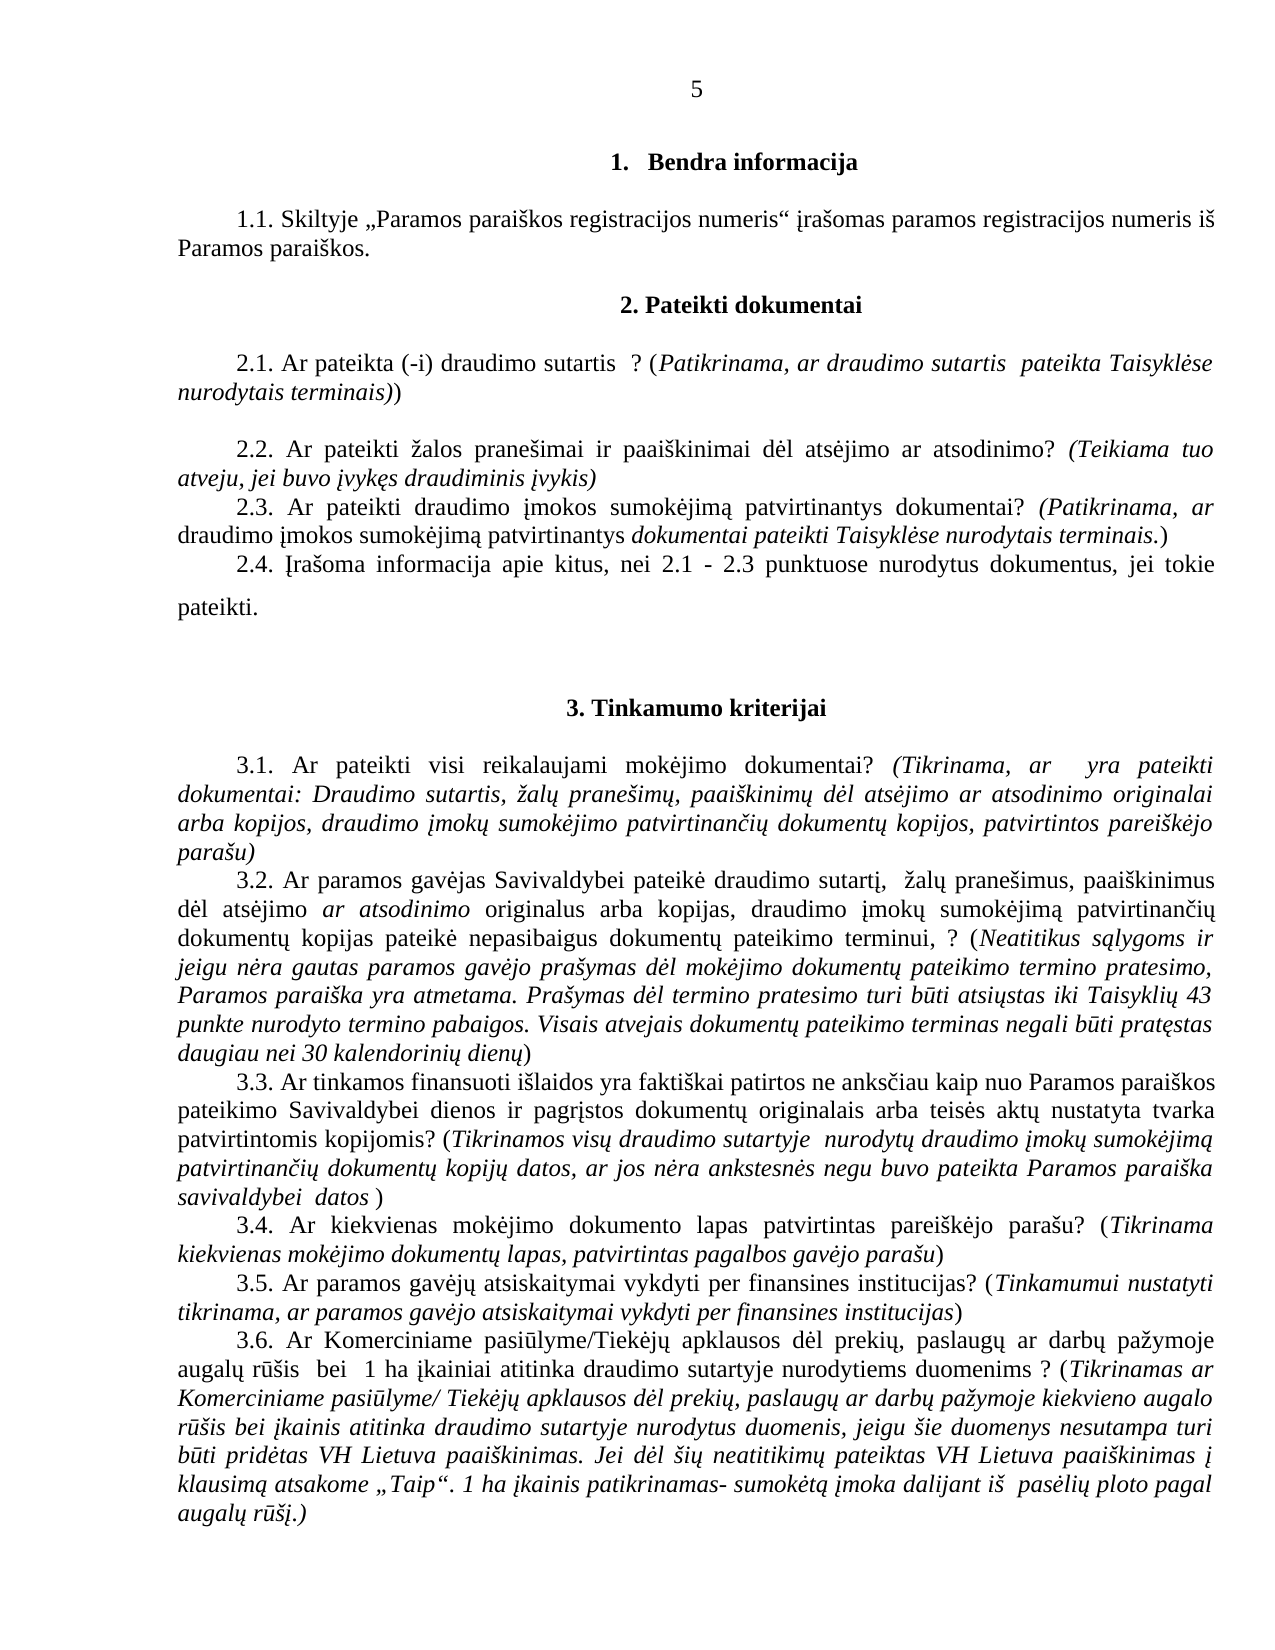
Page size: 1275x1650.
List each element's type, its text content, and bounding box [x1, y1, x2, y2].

text 2.4. Įrašoma informacija apie kitus, nei 2.1 - 2.3 punktuose nurodytus dokumentus, jei tokie pateikti. [177, 549, 1216, 621]
text 3.1. Ar pateikti visi reikalaujami mokėjimo dokumentai? (Tikrinama, ar yra pateikti dokumentai: Draudimo sutartis, žalų pranešimų, paaiškinimų dėl atsėjimo ar atsodinimo originalai arba kopijos, draudimo įmokų sumokėjimo patvirtinančių dokumentų kopijos, patvirtintos pareiškėjo parašu) [177, 751, 1216, 866]
text 3.3. Ar tinkamos finansuoti išlaidos yra faktiškai patirtos ne anksčiau kaip nuo Paramos paraiškos pateikimo Savivaldybei dienos ir pagrįstos dokumentų originalais arba teisės aktų nustatyta tvarka patvirtintomis kopijomis? (Tikrinamos visų draudimo sutartyje nurodytų draudimo įmokų sumokėjimą patvirtinančių dokumentų kopijų datos, ar jos nėra ankstesnės negu buvo pateikta Paramos paraiška savivaldybei datos ) [177, 1067, 1216, 1211]
text 1.1. Skiltyje „Paramos paraiškos registracijos numeris“ įrašomas paramos registracijos numeris iš Paramos paraiškos. [177, 204, 1216, 262]
text 3.5. Ar paramos gavėjų atsiskaitymai vykdyti per finansines institucijas? (Tinkamumui nustatyti tikrinama, ar paramos gavėjo atsiskaitymai vykdyti per finansines institucijas) [177, 1268, 1216, 1326]
text 3.6. Ar Komerciniame pasiūlyme/Tiekėjų apklausos dėl prekių, paslaugų ar darbų pažymoje augalų rūšis bei 1 ha įkainiai atitinka draudimo sutartyje nurodytiems duomenims ? (Tikrinamas ar Komerciniame pasiūlyme/ Tiekėjų apklausos dėl prekių, paslaugų ar darbų pažymoje kiekvieno augalo rūšis bei įkainis atitinka draudimo sutartyje nurodytus duomenis, jeigu šie duomenys nesutampa turi būti pridėtas VH Lietuva paaiškinimas. Jei dėl šių neatitikimų pateiktas VH Lietuva paaiškinimas į klausimą atsakome „Taip“. 1 ha įkainis patikrinamas- sumokėtą įmoka dalijant iš pasėlių ploto pagal augalų rūšį.) [177, 1326, 1216, 1527]
text 2. Pateikti dokumentai [177, 291, 1216, 319]
text 2.1. Ar pateikta (-i) draudimo sutartis ? (Patikrinama, ar draudimo sutartis pateikta Taisyklėse nurodytais terminais)) [177, 348, 1216, 406]
text 3.4. Ar kiekvienas mokėjimo dokumento lapas patvirtintas pareiškėjo parašu? (Tikrinama kiekvienas mokėjimo dokumentų lapas, patvirtintas pagalbos gavėjo parašu) [177, 1211, 1216, 1268]
text 1. Bendra informacija [252, 147, 1216, 176]
text 2.2. Ar pateikti žalos pranešimai ir paaiškinimai dėl atsėjimo ar atsodinimo? (Teikiama tuo atveju, jei buvo įvykęs draudiminis įvykis) [177, 434, 1216, 492]
text 2.3. Ar pateikti draudimo įmokos sumokėjimą patvirtinantys dokumentai? (Patikrinama, ar draudimo įmokos sumokėjimą patvirtinantys dokumentai pateikti Taisyklėse nurodytais terminais.) [177, 492, 1216, 549]
text 3.2. Ar paramos gavėjas Savivaldybei pateikė draudimo sutartį, žalų pranešimus, paaiškinimus dėl atsėjimo ar atsodinimo originalus arba kopijas, draudimo įmokų sumokėjimą patvirtinančių dokumentų kopijas pateikė nepasibaigus dokumentų pateikimo terminui, ? (Neatitikus sąlygoms ir jeigu nėra gautas paramos gavėjo prašymas dėl mokėjimo dokumentų pateikimo termino pratesimo, Paramos paraiška yra atmetama. Prašymas dėl termino pratesimo turi būti atsiųstas iki Taisyklių 43 punkte nurodyto termino pabaigos. Visais atvejais dokumentų pateikimo terminas negali būti pratęstas daugiau nei 30 kalendorinių dienų) [177, 866, 1216, 1067]
text 3. Tinkamumo kriterijai [177, 693, 1215, 722]
